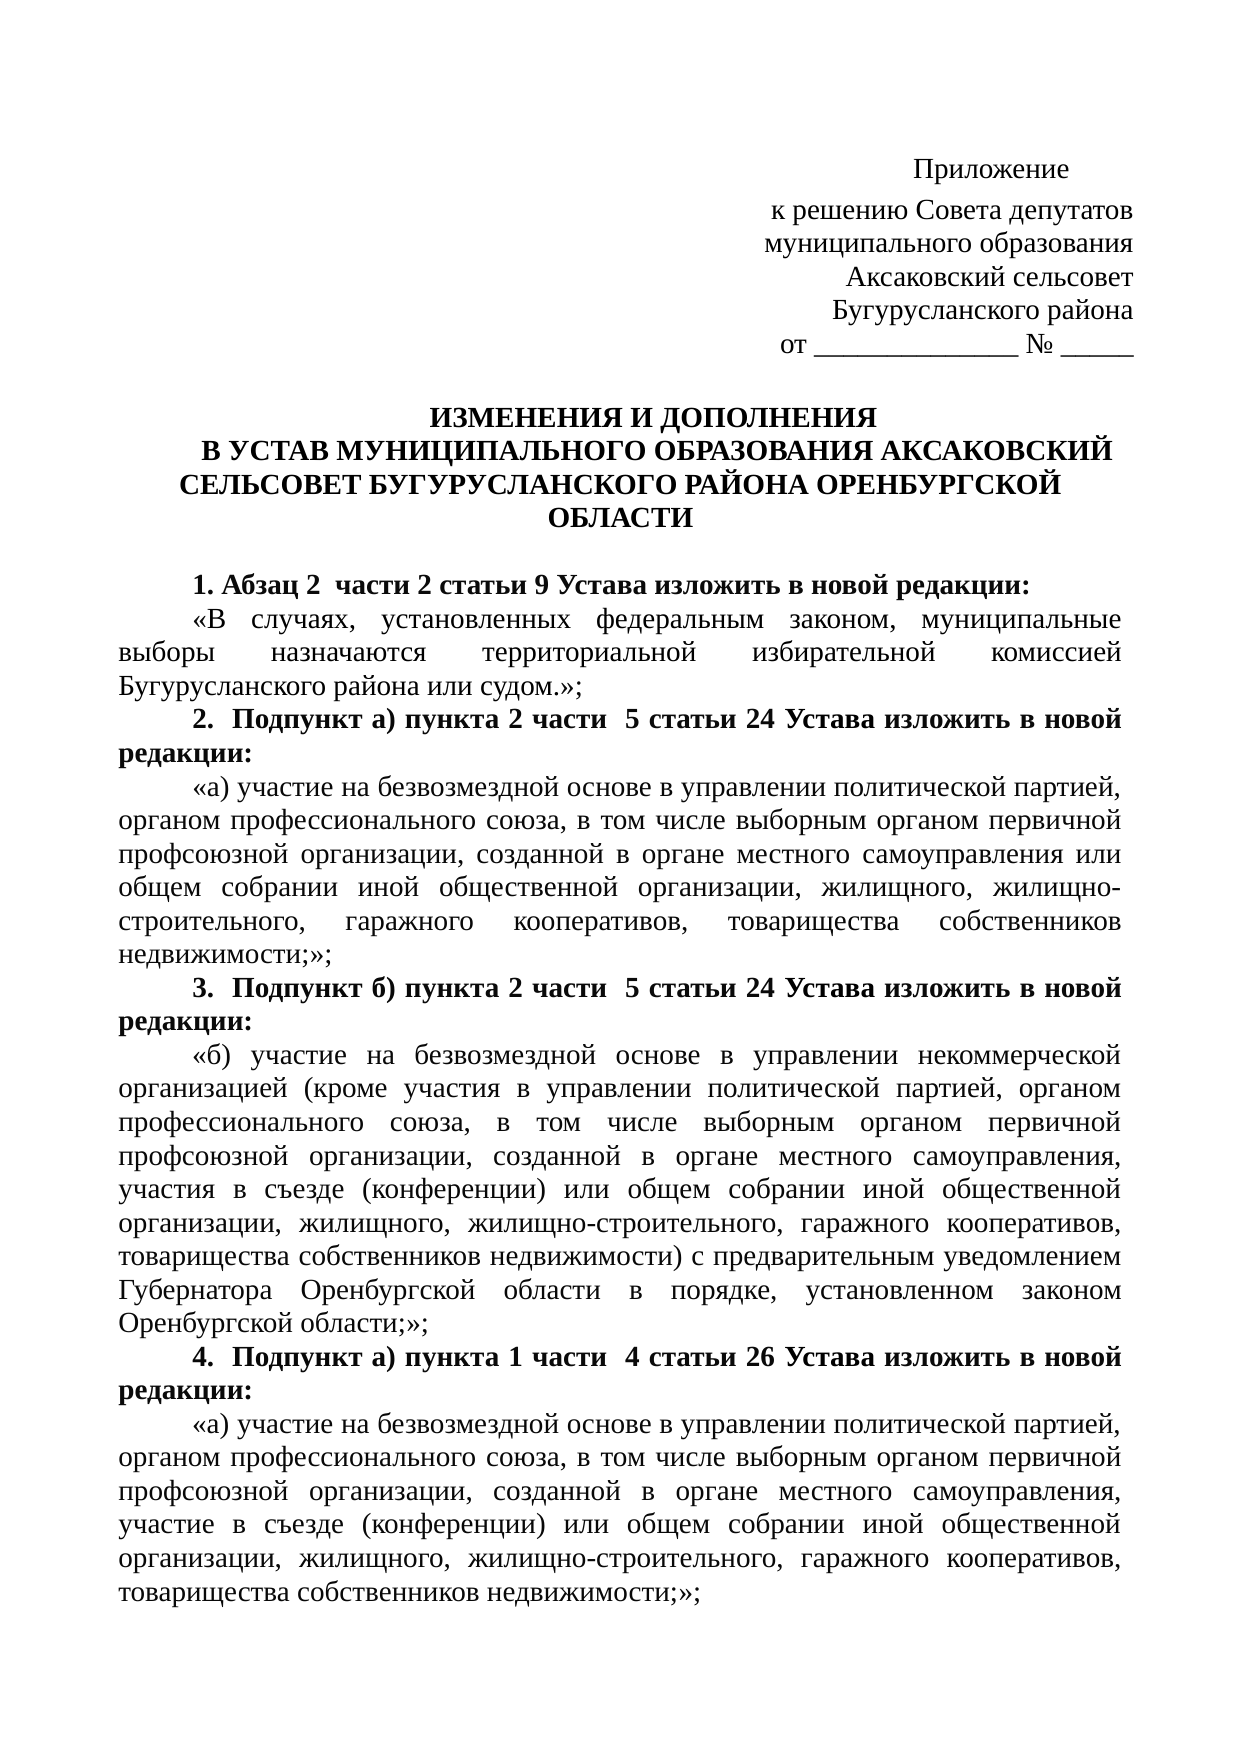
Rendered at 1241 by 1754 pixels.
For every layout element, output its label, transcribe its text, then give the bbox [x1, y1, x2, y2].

text В УСТАВ МУНИЦИПАЛЬНОГО ОБРАЗОВАНИЯ АКСАКОВСКИЙ СЕЛЬСОВЕТ БУГУРУСЛАНСКОГО РАЙОНА ОРЕНБУРГСКОЙ ОБЛАСТИ [118, 433, 1122, 534]
text к решению Совета депутатов [118, 192, 1133, 225]
text 4. Подпункт а) пункта 1 части 4 статьи 26 Устава изложить в новой редакции: [118, 1339, 1122, 1406]
text «б) участие на безвозмездной основе в управлении некоммерческой организацией (кроме участия в управлении политической партией, органом профессионального союза, в том числе выборным органом первичной профсоюзной организации, созданной в органе местного самоуправления, участия в съезде (конференции) или общем собрании иной общественной организации, жилищного, жилищно-строительного, гаражного кооперативов, товарищества собственников недвижимости) с предварительным уведомлением Губернатора Оренбургской области в порядке, установленном законом Оренбургской области;»; [118, 1037, 1122, 1339]
subtitle 1. Абзац 2 части 2 статьи 9 Устава изложить в новой редакции: [118, 567, 1122, 601]
text от ______________ № _____ [118, 326, 1133, 359]
text «а) участие на безвозмездной основе в управлении политической партией, органом профессионального союза, в том числе выборным органом первичной профсоюзной организации, созданной в органе местного самоуправления, участие в съезде (конференции) или общем собрании иной общественной организации, жилищного, жилищно-строительного, гаражного кооперативов, товарищества собственников недвижимости;»; [118, 1406, 1122, 1607]
text муниципального образования [118, 225, 1133, 259]
text 2. Подпункт а) пункта 2 части 5 статьи 24 Устава изложить в новой редакции: [118, 702, 1122, 769]
text Аксаковский сельсовет [118, 259, 1133, 292]
text «В случаях, установленных федеральным законом, муниципальные выборы назначаются территориальной избирательной комиссией Бугурусланского района или судом.»; [118, 601, 1122, 702]
text ИЗМЕНЕНИЯ И ДОПОЛНЕНИЯ [118, 400, 1122, 433]
text Бугурусланского района [118, 292, 1133, 326]
text Приложение [118, 152, 1122, 185]
text «а) участие на безвозмездной основе в управлении политической партией, органом профессионального союза, в том числе выборным органом первичной профсоюзной организации, созданной в органе местного самоуправления или общем собрании иной общественной организации, жилищного, жилищно-строительного, гаражного кооперативов, товарищества собственников недвижимости;»; [118, 769, 1122, 970]
text 3. Подпункт б) пункта 2 части 5 статьи 24 Устава изложить в новой редакции: [118, 970, 1122, 1037]
